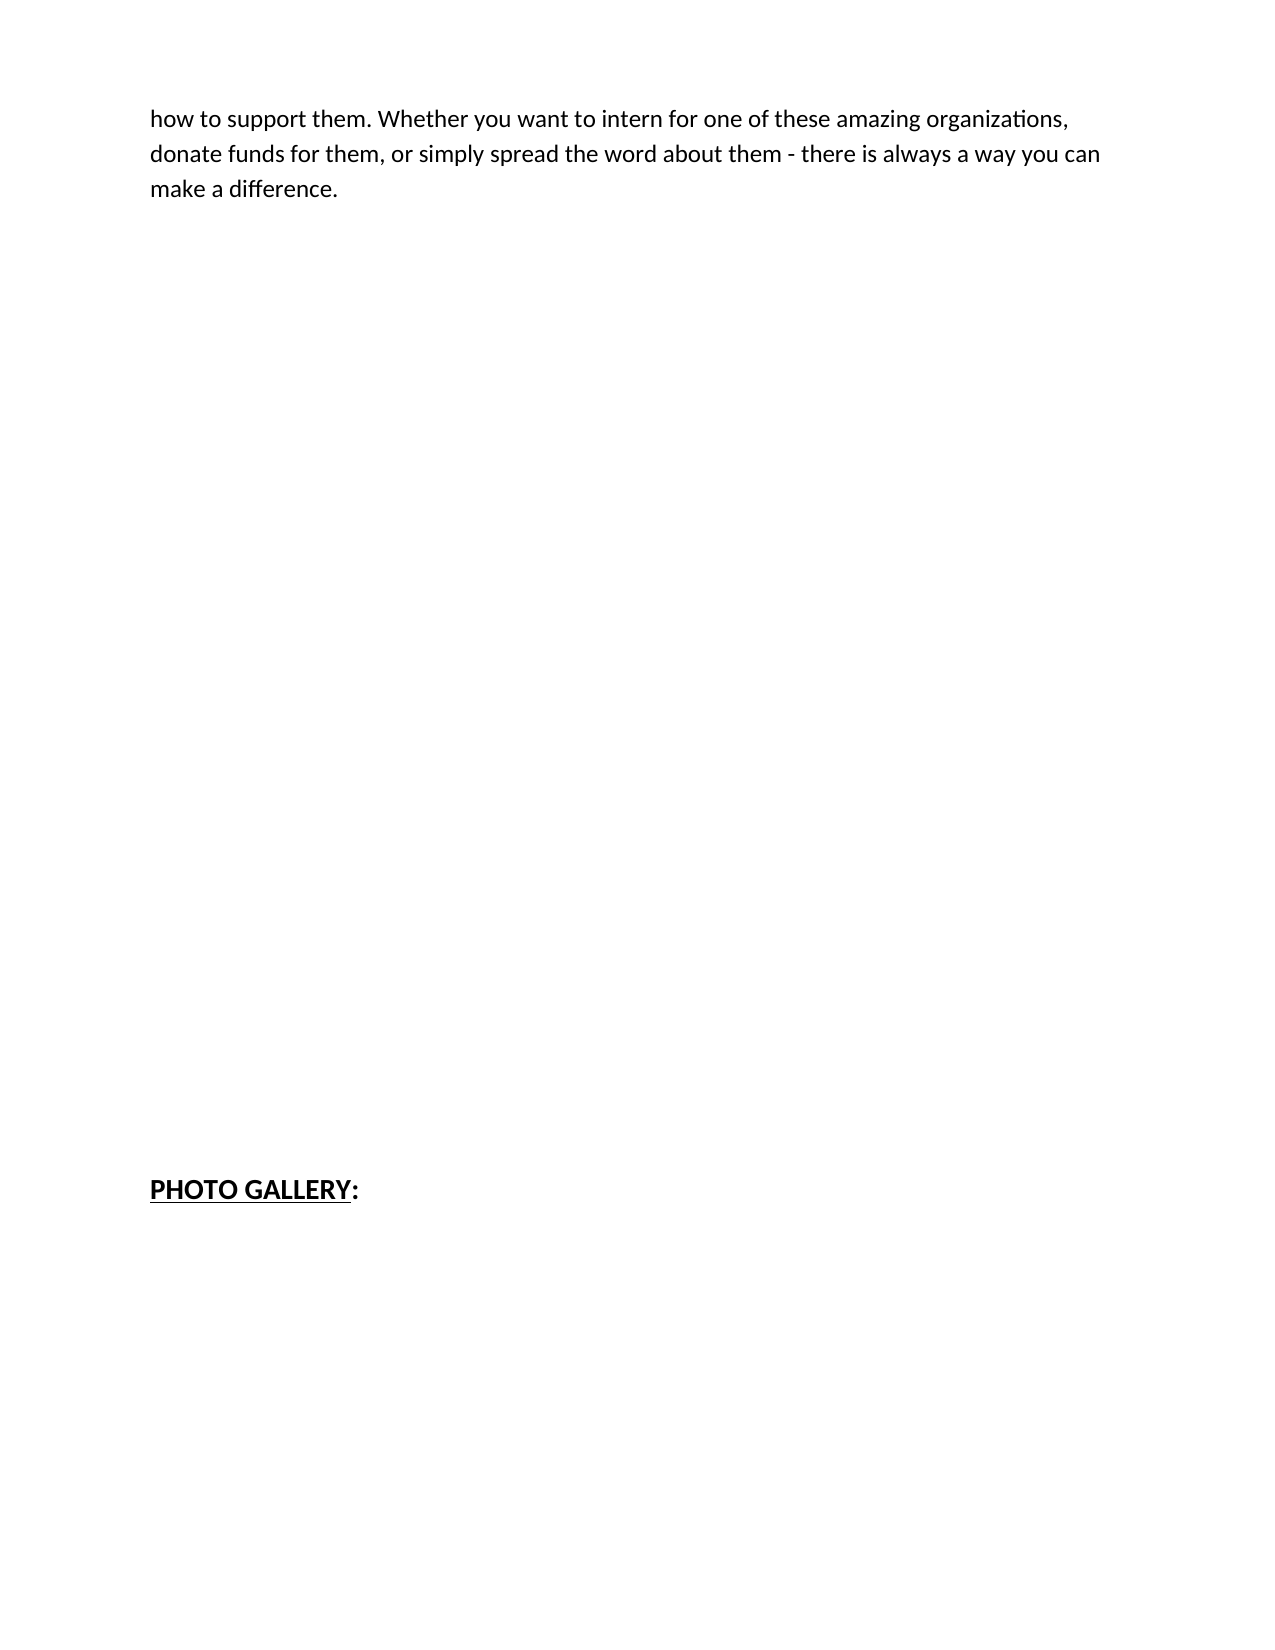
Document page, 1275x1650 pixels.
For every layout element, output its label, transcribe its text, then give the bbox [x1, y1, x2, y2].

text how to support them. Whether you want to intern for one of these amazing organizations, donate funds for them, or simply spread the word about them - there is always a way you can make a difference. [150, 103, 1125, 204]
text PHOTO GALLERY: [150, 1171, 1125, 1207]
